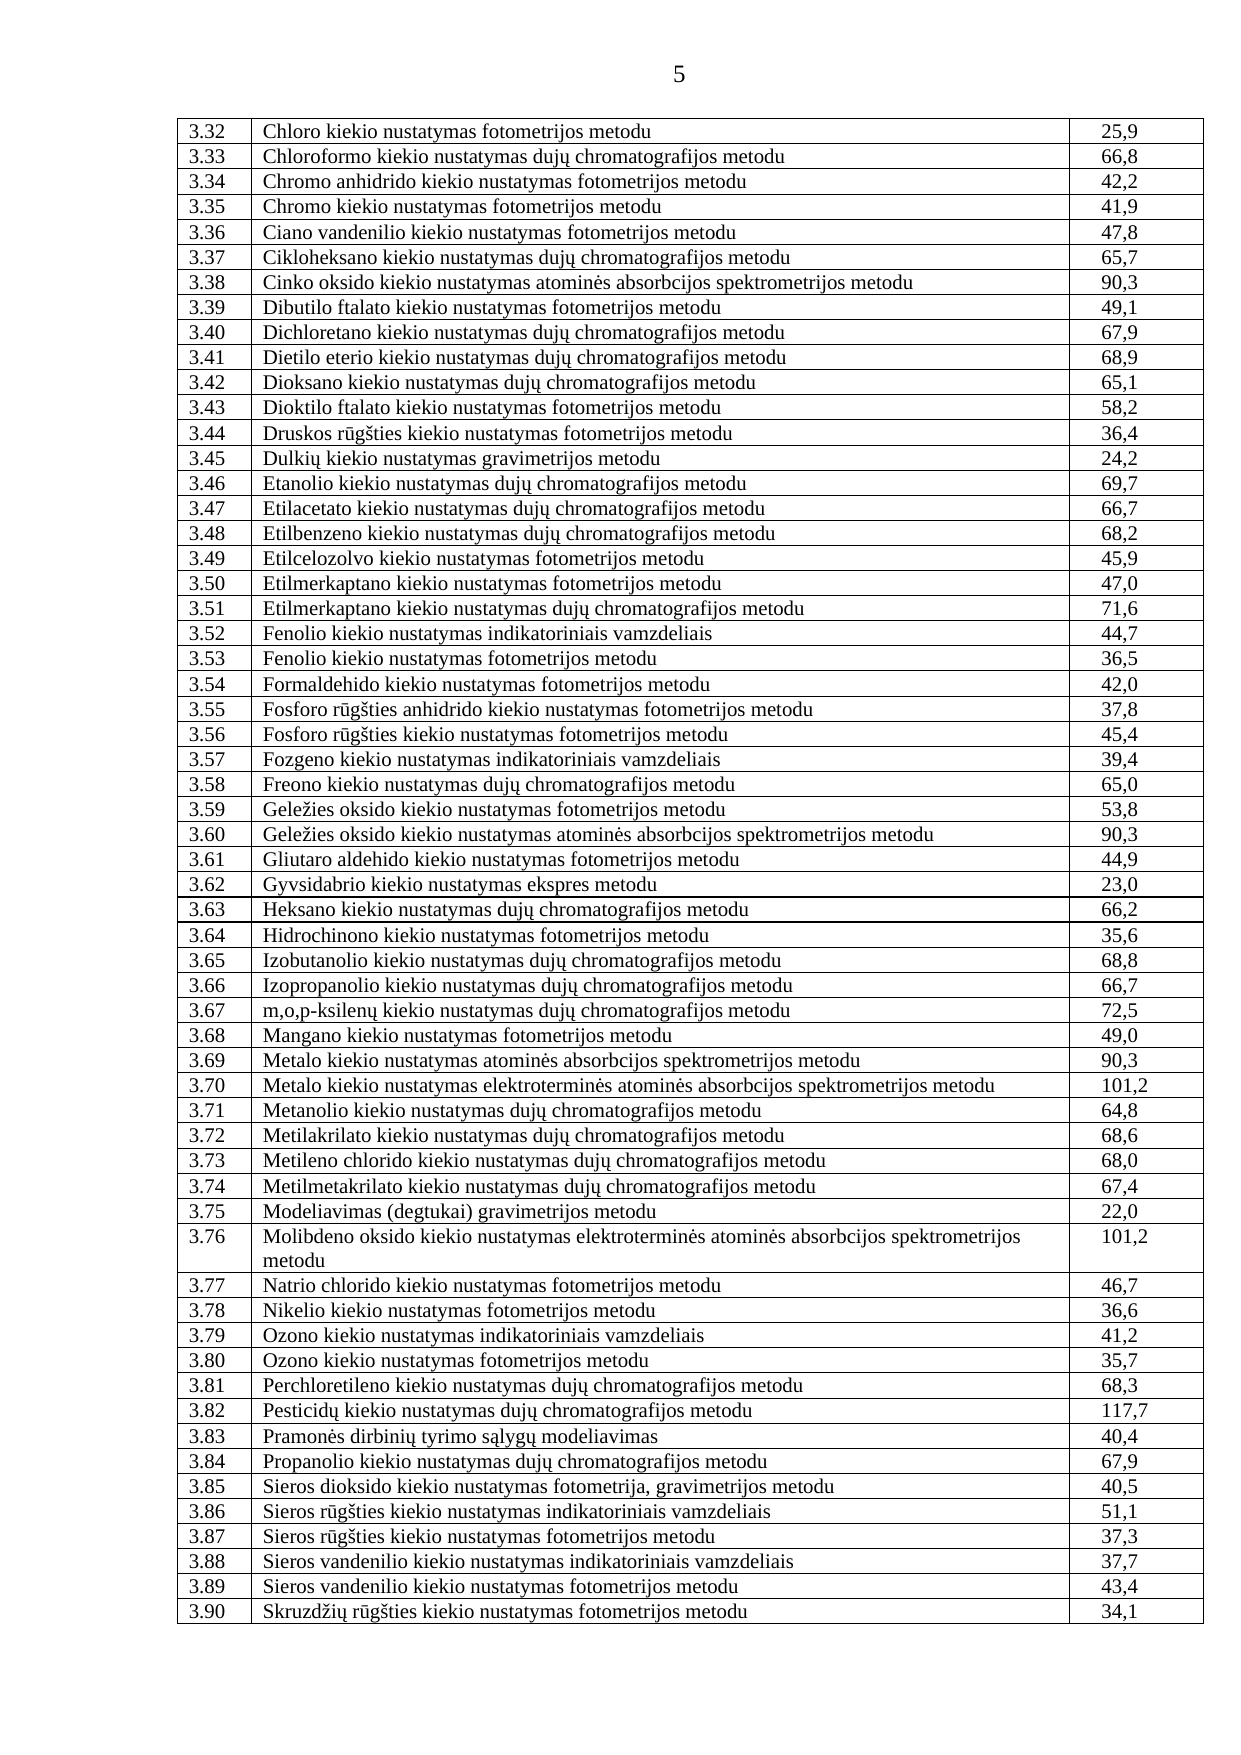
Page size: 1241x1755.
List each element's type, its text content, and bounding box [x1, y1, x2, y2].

table_cell 53,8 [1192, 797, 1203, 821]
table_cell 3.67 [178, 998, 188, 1022]
table_cell 3.70 [178, 1073, 188, 1097]
table_cell 65,7 [1192, 245, 1203, 269]
table_cell 25,9 [1192, 119, 1203, 143]
table_cell 64,8 [1192, 1098, 1203, 1122]
table_cell 43,4 [1192, 1574, 1203, 1598]
table_cell 41,2 [1192, 1323, 1203, 1347]
table_cell 3.39 [178, 295, 188, 319]
table_cell 3.62 [178, 872, 188, 896]
table_cell 68,9 [1070, 345, 1101, 369]
table_cell 64,8 [1070, 1098, 1101, 1122]
table_cell 35,7 [1192, 1348, 1203, 1372]
table_cell 45,4 [1192, 722, 1203, 746]
table_cell 22,0 [1070, 1199, 1101, 1223]
table_cell 3.84 [178, 1449, 188, 1473]
table_cell 40,4 [1070, 1424, 1101, 1448]
table_cell 3.37 [240, 245, 251, 269]
table_cell 67,4 [1070, 1174, 1101, 1198]
table_cell 3.42 [178, 370, 188, 394]
table_cell 3.68 [240, 1023, 251, 1047]
table_cell 22,0 [1192, 1199, 1203, 1223]
table_cell 3.44 [240, 420, 251, 444]
table_cell 68,3 [1192, 1373, 1203, 1397]
table_cell 3.76 [178, 1224, 251, 1272]
table_cell 3.35 [240, 195, 251, 218]
table_cell 3.41 [178, 345, 188, 369]
table_cell 3.84 [240, 1449, 251, 1473]
table_cell 3.78 [240, 1298, 251, 1322]
table_cell 3.82 [240, 1399, 251, 1422]
table_cell 3.56 [178, 722, 188, 746]
table_cell 3.79 [240, 1323, 251, 1347]
table_cell 71,6 [1192, 596, 1203, 620]
table_cell 3.62 [240, 872, 251, 896]
table_cell 90,3 [1192, 822, 1203, 846]
table_cell 3.45 [240, 446, 251, 469]
table_cell 37,7 [1192, 1549, 1203, 1573]
table_cell 36,6 [1070, 1298, 1101, 1322]
table_cell 37,8 [1192, 697, 1203, 721]
table_cell 3.69 [240, 1048, 251, 1072]
table_cell 66,2 [1070, 898, 1101, 921]
table_cell 51,1 [1192, 1499, 1203, 1523]
table_cell 37,3 [1070, 1524, 1101, 1548]
table_cell 3.73 [240, 1149, 251, 1172]
table_cell 3.85 [240, 1474, 251, 1498]
table_cell 3.63 [178, 898, 188, 921]
table_cell 3.33 [178, 144, 188, 168]
table_cell 41,2 [1070, 1323, 1101, 1347]
table_cell 68,2 [1192, 521, 1203, 545]
table_cell 3.61 [178, 847, 188, 871]
table_cell 3.55 [240, 697, 251, 721]
table_cell 3.55 [178, 697, 188, 721]
table_cell 3.45 [178, 446, 188, 469]
table_cell 36,4 [1192, 420, 1203, 444]
table_cell 47,0 [1070, 571, 1101, 595]
table_cell 49,1 [1192, 295, 1203, 319]
table_cell 3.49 [178, 546, 188, 570]
table_cell 3.88 [178, 1549, 188, 1573]
table_cell 90,3 [1192, 270, 1203, 294]
table_cell 3.67 [240, 998, 251, 1022]
table_cell 40,4 [1192, 1424, 1203, 1448]
table_cell 3.71 [178, 1098, 188, 1122]
table_cell 3.54 [240, 671, 251, 696]
table_cell 3.75 [240, 1199, 251, 1223]
table_cell 3.43 [178, 395, 188, 419]
table_cell 3.34 [240, 169, 251, 193]
table_cell 3.90 [178, 1599, 188, 1623]
table_cell 68,9 [1192, 345, 1203, 369]
table_cell 3.59 [240, 797, 251, 821]
table_cell 3.77 [240, 1273, 251, 1297]
table_cell 3.87 [240, 1524, 251, 1548]
table_cell 46,7 [1192, 1273, 1203, 1297]
table_cell 42,2 [1192, 169, 1203, 193]
table_cell 44,7 [1070, 621, 1101, 645]
table_cell 51,1 [1070, 1499, 1101, 1523]
table_cell 68,2 [1070, 521, 1101, 545]
table_cell 3.78 [178, 1298, 188, 1322]
table_cell 39,4 [1070, 747, 1101, 771]
table_cell 46,7 [1070, 1273, 1101, 1297]
table_cell 66,7 [1070, 973, 1101, 997]
table_cell 37,3 [1192, 1524, 1203, 1548]
table_cell 3.32 [240, 119, 251, 143]
table_cell 41,9 [1070, 195, 1101, 218]
table_cell 3.70 [240, 1073, 251, 1097]
table_cell 24,2 [1192, 446, 1203, 469]
table_cell 45,9 [1192, 546, 1203, 570]
table_cell 36,5 [1192, 646, 1203, 670]
table_cell 3.43 [240, 395, 251, 419]
table_cell 67,9 [1192, 320, 1203, 344]
table_cell 3.86 [240, 1499, 251, 1523]
table_cell 3.46 [178, 471, 188, 495]
table_cell 3.72 [178, 1123, 188, 1147]
table_cell 3.89 [240, 1574, 251, 1598]
table_cell 3.50 [240, 571, 251, 595]
table_cell 3.53 [240, 646, 251, 670]
table_cell 35,6 [1070, 923, 1101, 947]
table_cell 69,7 [1070, 471, 1101, 495]
table_cell 47,8 [1070, 220, 1101, 244]
table_cell 68,3 [1070, 1373, 1101, 1397]
table_cell 3.63 [240, 898, 251, 921]
table_cell 68,6 [1192, 1123, 1203, 1147]
table_cell 42,0 [1192, 671, 1203, 696]
table_cell 3.85 [178, 1474, 188, 1498]
table_cell 3.47 [178, 496, 188, 520]
table_cell 39,4 [1192, 747, 1203, 771]
table_cell 3.32 [178, 119, 188, 143]
table_cell 3.38 [240, 270, 251, 294]
table_cell 3.82 [178, 1399, 188, 1422]
table_cell 90,3 [1192, 1048, 1203, 1072]
table_cell 65,1 [1192, 370, 1203, 394]
table_cell 90,3 [1070, 822, 1101, 846]
table_cell 3.66 [178, 973, 188, 997]
table_cell 3.48 [178, 521, 188, 545]
table_cell 66,8 [1192, 144, 1203, 168]
table_cell 49,0 [1070, 1023, 1101, 1047]
table_cell 35,6 [1192, 923, 1203, 947]
table_cell 43,4 [1070, 1574, 1101, 1598]
table_cell 3.90 [240, 1599, 251, 1623]
table_cell 3.72 [240, 1123, 251, 1147]
table_cell 3.50 [178, 571, 188, 595]
table_cell 101,2 [1070, 1224, 1203, 1272]
table_cell 3.51 [178, 596, 188, 620]
table_cell 3.47 [240, 496, 251, 520]
table_cell 71,6 [1070, 596, 1101, 620]
table_cell 68,0 [1070, 1149, 1101, 1172]
table_cell 3.80 [240, 1348, 251, 1372]
table_cell 44,7 [1192, 621, 1203, 645]
table_cell 34,1 [1070, 1599, 1101, 1623]
table_cell 67,9 [1070, 1449, 1101, 1473]
table_cell 90,3 [1070, 270, 1101, 294]
table_cell 3.87 [178, 1524, 188, 1548]
table_cell 3.36 [240, 220, 251, 244]
table_cell 67,9 [1070, 320, 1101, 344]
table_cell 3.74 [178, 1174, 188, 1198]
table_cell 3.86 [178, 1499, 188, 1523]
table_cell 3.40 [178, 320, 188, 344]
table_cell 53,8 [1070, 797, 1101, 821]
table_cell 3.79 [178, 1323, 188, 1347]
table_cell 36,4 [1070, 420, 1101, 444]
table_cell 3.53 [178, 646, 188, 670]
table_cell 3.65 [178, 948, 188, 972]
table_cell 3.66 [240, 973, 251, 997]
table_cell 3.36 [178, 220, 188, 244]
table_cell 3.44 [178, 420, 188, 444]
table_cell 34,1 [1192, 1599, 1203, 1623]
table_cell 25,9 [1070, 119, 1101, 143]
table_cell 67,9 [1192, 1449, 1203, 1473]
table_cell 65,0 [1192, 772, 1203, 796]
table_cell 66,7 [1192, 496, 1203, 520]
table_cell 65,0 [1070, 772, 1101, 796]
table_cell 101,2 [1070, 1073, 1101, 1097]
table_cell 3.74 [240, 1174, 251, 1198]
table_cell 3.88 [240, 1549, 251, 1573]
table_cell 3.64 [240, 923, 251, 947]
table_cell 42,2 [1070, 169, 1101, 193]
table_cell 3.80 [178, 1348, 188, 1372]
table_cell 69,7 [1192, 471, 1203, 495]
table_cell 3.52 [178, 621, 188, 645]
table_cell 3.61 [240, 847, 251, 871]
table_cell 65,7 [1070, 245, 1101, 269]
table_cell 3.89 [178, 1574, 188, 1598]
table_cell 36,6 [1192, 1298, 1203, 1322]
table_cell 72,5 [1192, 998, 1203, 1022]
table_cell 37,7 [1070, 1549, 1101, 1573]
table_cell 68,6 [1070, 1123, 1101, 1147]
table_cell 45,4 [1070, 722, 1101, 746]
table_cell 3.39 [240, 295, 251, 319]
table_cell 3.83 [178, 1424, 188, 1448]
table_cell 41,9 [1192, 195, 1203, 218]
table_cell 23,0 [1070, 872, 1101, 896]
table_cell 68,8 [1192, 948, 1203, 972]
table_cell 3.34 [178, 169, 188, 193]
table_cell 49,1 [1070, 295, 1101, 319]
table_cell 49,0 [1192, 1023, 1203, 1047]
table_cell 3.69 [178, 1048, 188, 1072]
table_cell 47,0 [1192, 571, 1203, 595]
table_cell 23,0 [1192, 872, 1203, 896]
table_cell 90,3 [1070, 1048, 1101, 1072]
table_cell 3.35 [178, 195, 188, 218]
table_cell 68,8 [1070, 948, 1101, 972]
table_cell 3.38 [178, 270, 188, 294]
table_cell 65,1 [1070, 370, 1101, 394]
table_cell 3.68 [178, 1023, 188, 1047]
table_cell 3.71 [240, 1098, 251, 1122]
table_cell 3.57 [178, 747, 188, 771]
table_cell 3.41 [240, 345, 251, 369]
table_cell 66,8 [1070, 144, 1101, 168]
table_cell 3.73 [178, 1149, 188, 1172]
table_cell 3.83 [240, 1424, 251, 1448]
table_cell 44,9 [1070, 847, 1101, 871]
table_cell 47,8 [1192, 220, 1203, 244]
table_cell 3.42 [240, 370, 251, 394]
table_cell 3.60 [178, 822, 188, 846]
table_cell 66,2 [1192, 898, 1203, 921]
table_cell 3.33 [240, 144, 251, 168]
table_cell 3.51 [240, 596, 251, 620]
table_cell 3.40 [240, 320, 251, 344]
table_cell 3.54 [178, 671, 188, 696]
table_cell 58,2 [1192, 395, 1203, 419]
table_cell 3.59 [178, 797, 188, 821]
table_cell 3.49 [240, 546, 251, 570]
table_cell 42,0 [1070, 671, 1101, 696]
table_cell 117,7 [1192, 1399, 1203, 1422]
table_cell 40,5 [1192, 1474, 1203, 1498]
table_cell 3.52 [240, 621, 251, 645]
table_cell 3.75 [178, 1199, 188, 1223]
table_cell 72,5 [1070, 998, 1101, 1022]
table_cell 3.64 [178, 923, 188, 947]
table_cell 66,7 [1070, 496, 1101, 520]
table_cell 3.58 [178, 772, 188, 796]
table_cell 66,7 [1192, 973, 1203, 997]
table_cell 44,9 [1192, 847, 1203, 871]
table_cell 101,2 [1192, 1073, 1203, 1097]
table_cell 3.77 [178, 1273, 188, 1297]
table_cell 3.65 [240, 948, 251, 972]
table_cell 36,5 [1070, 646, 1101, 670]
table_cell 24,2 [1070, 446, 1101, 469]
table_cell 68,0 [1192, 1149, 1203, 1172]
table_cell 3.57 [240, 747, 251, 771]
table_cell 58,2 [1070, 395, 1101, 419]
table_cell 67,4 [1192, 1174, 1203, 1198]
table_cell 45,9 [1070, 546, 1101, 570]
table_cell 117,7 [1070, 1399, 1101, 1422]
table_cell 3.56 [240, 722, 251, 746]
table_cell 3.48 [240, 521, 251, 545]
table_cell 3.58 [240, 772, 251, 796]
table_cell 3.37 [178, 245, 188, 269]
table_cell 3.46 [240, 471, 251, 495]
table_cell 37,8 [1070, 697, 1101, 721]
table_cell 3.81 [178, 1373, 188, 1397]
table_cell 3.81 [240, 1373, 251, 1397]
table_cell 40,5 [1070, 1474, 1101, 1498]
table_cell 35,7 [1070, 1348, 1101, 1372]
table_cell 3.60 [240, 822, 251, 846]
